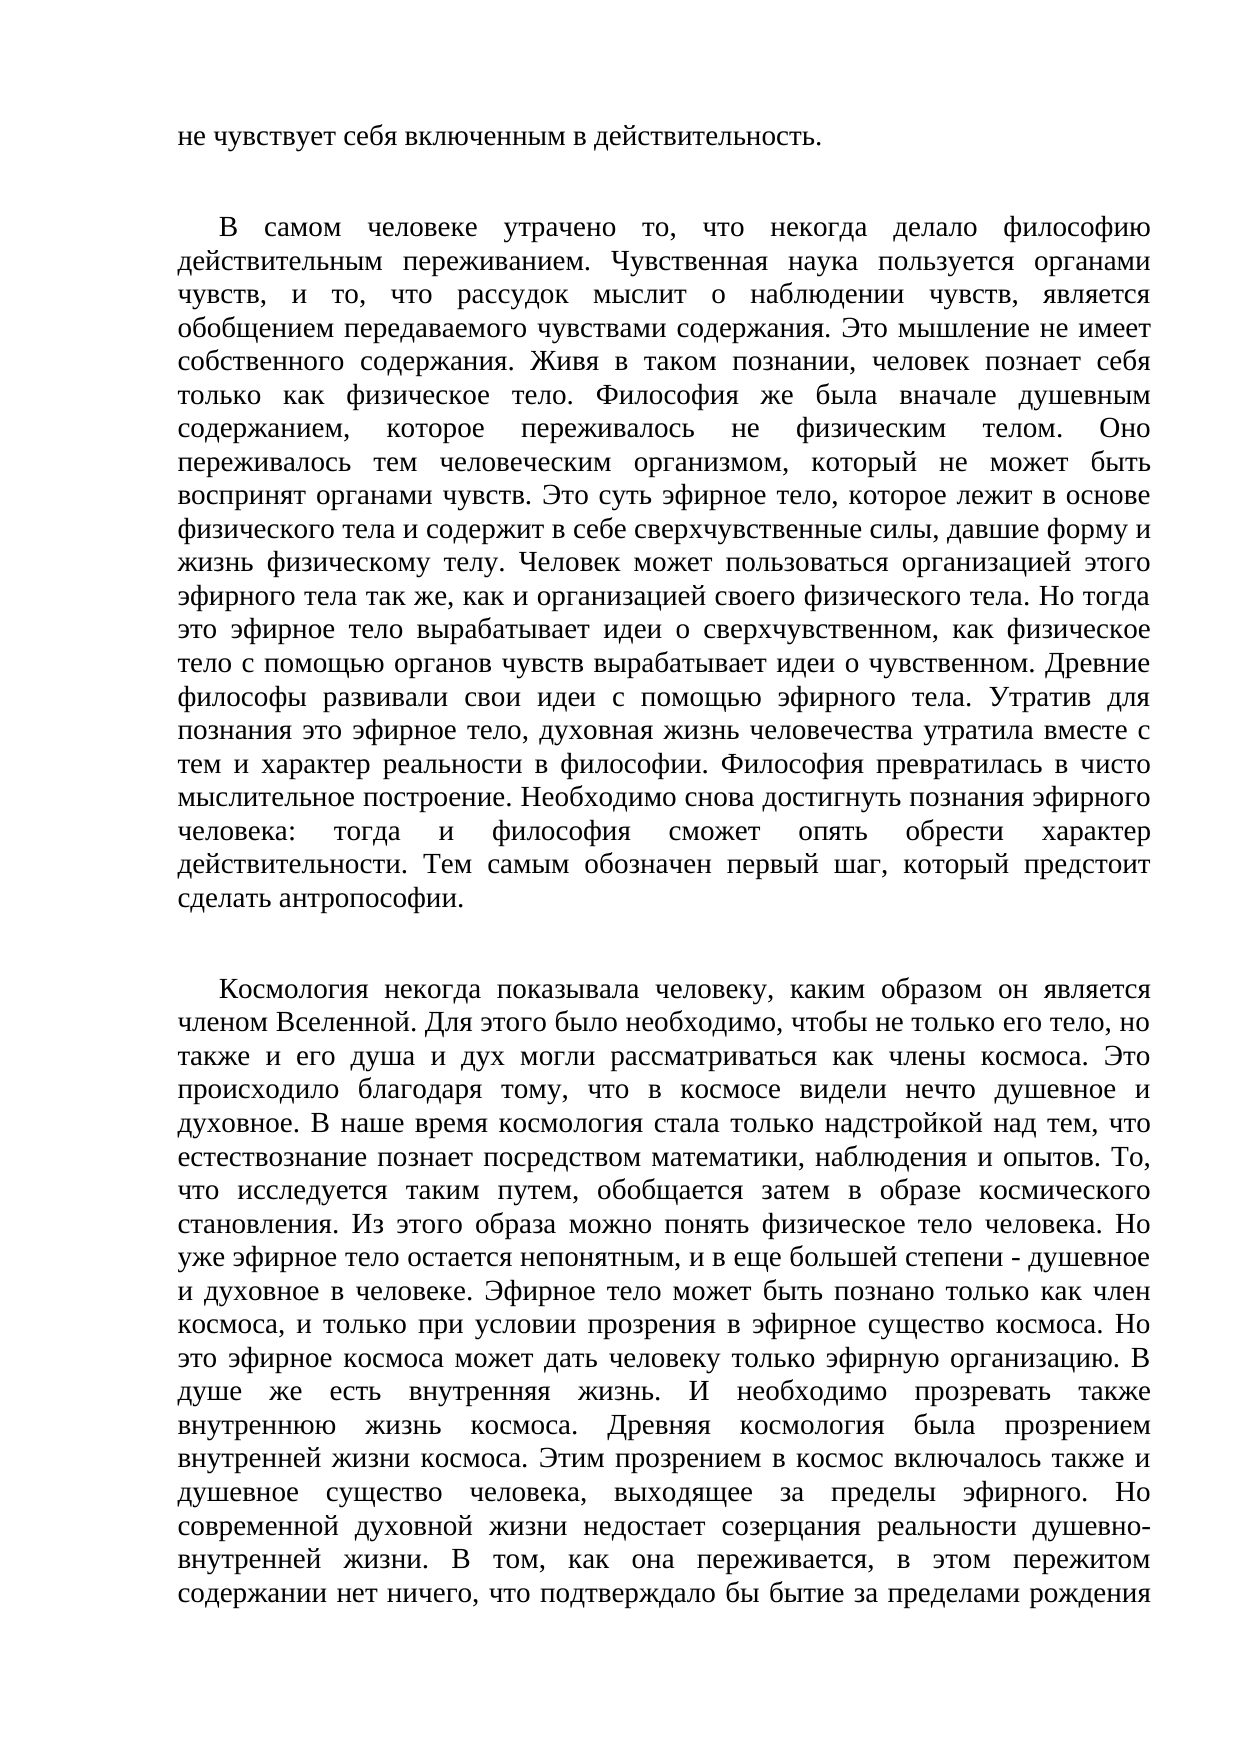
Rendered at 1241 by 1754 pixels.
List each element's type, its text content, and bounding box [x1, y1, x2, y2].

text не чувствует себя включенным в действительность. [177, 118, 1152, 152]
text Космология некогда показывала человеку, каким образом он является членом Вселенной. Для этого было необходимо, чтобы не только его тело, но также и его душа и дух могли рассматриваться как члены космоса. Это происходило благодаря тому, что в космосе видели нечто душевное и духовное. В наше время космология стала только надстройкой над тем, что естествознание познает посредством математики, наблюдения и опытов. То, что исследуется таким путем, обобщается затем в образе космического становления. Из этого образа можно понять физическое тело человека. Но уже эфирное тело остается непонятным, и в еще большей степени - душевное и духовное в человеке. Эфирное тело может быть познано только как член космоса, и только при условии прозрения в эфирное существо космоса. Но это эфирное космоса может дать человеку только эфирную организацию. В душе же есть внутренняя жизнь. И необходимо прозревать также внутреннюю жизнь космоса. Древняя космология была прозрением внутренней жизни космоса. Этим прозрением в космос включалось также и душевное существо человека, выходящее за пределы эфирного. Но современной духовной жизни недостает созерцания реальности душевно-внутренней жизни. В том, как она переживается, в этом пережитом содержании нет ничего, что подтверждало бы бытие за пределами рождения [177, 971, 1152, 1608]
text В самом человеке утрачено то, что некогда делало философию действительным переживанием. Чувственная наука пользуется органами чувств, и то, что рассудок мыслит о наблюдении чувств, является обобщением передаваемого чувствами содержания. Это мышление не имеет собственного содержания. Живя в таком познании, человек познает себя только как физическое тело. Философия же была вначале душевным содержанием, которое переживалось не физическим телом. Оно переживалось тем человеческим организмом, который не может быть воспринят органами чувств. Это суть эфирное тело, которое лежит в основе физического тела и содержит в себе сверхчувственные силы, давшие форму и жизнь физическому телу. Человек может пользоваться организацией этого эфирного тела так же, как и организацией своего физического тела. Но тогда это эфирное тело вырабатывает идеи о сверхчувственном, как физическое тело с помощью органов чувств вырабатывает идеи о чувственном. Древние философы развивали свои идеи с помощью эфирного тела. Утратив для познания это эфирное тело, духовная жизнь человечества утратила вместе с тем и характер реальности в философии. Философия превратилась в чисто мыслительное построение. Необходимо снова достигнуть познания эфирного человека: тогда и философия сможет опять обрести характер действительности. Тем самым обозначен первый шаг, который предстоит сделать антропософии. [177, 209, 1152, 913]
